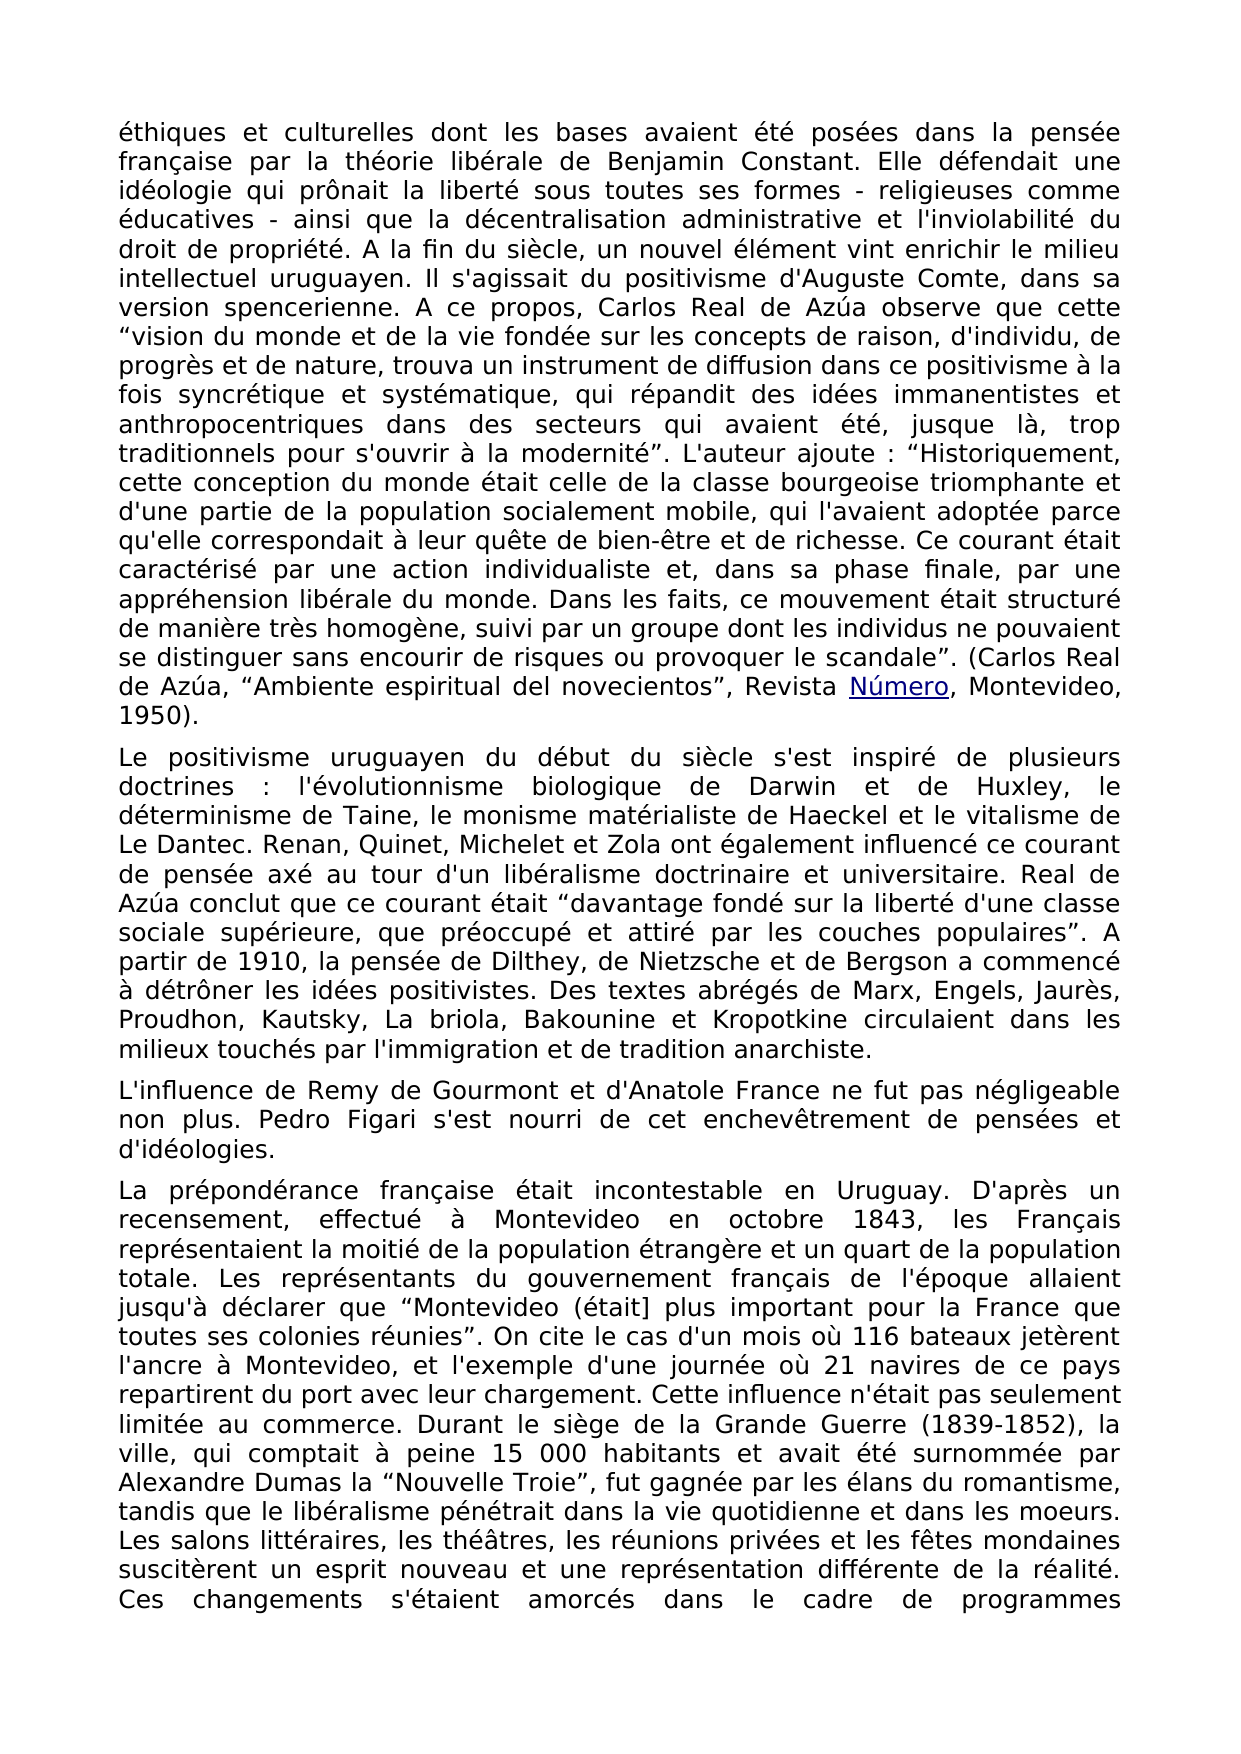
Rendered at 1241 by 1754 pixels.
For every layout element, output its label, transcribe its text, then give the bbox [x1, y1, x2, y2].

text La prépondérance française était incontestable en Uruguay. D'après un recensement, effectué à Montevideo en octobre 1843, les Français représentaient la moitié de la population étrangère et un quart de la population totale. Les représentants du gouvernement français de l'époque allaient jusqu'à déclarer que “Montevideo (était] plus important pour la France que toutes ses colonies réunies”. On cite le cas d'un mois où 116 bateaux jetèrent l'ancre à Montevideo, et l'exemple d'une journée où 21 navires de ce pays repartirent du port avec leur chargement. Cette influence n'était pas seulement limitée au commerce. Durant le siège de la Grande Guerre (1839-1852), la ville, qui comptait à peine 15 000 habitants et avait été surnommée par Alexandre Dumas la “Nouvelle Troie”, fut gagnée par les élans du romantisme, tandis que le libéralisme pénétrait dans la vie quotidienne et dans les moeurs. Les salons littéraires, les théâtres, les réunions privées et les fêtes mondaines suscitèrent un esprit nouveau et une représentation différente de la réalité. Ces changements s'étaient amorcés dans le cadre de programmes [118, 1176, 1122, 1614]
text éthiques et culturelles dont les bases avaient été posées dans la pensée française par la théorie libérale de Benjamin Constant. Elle défendait une idéologie qui prônait la liberté sous toutes ses formes - religieuses comme éducatives - ainsi que la décentralisation administrative et l'inviolabilité du droit de propriété. A la fin du siècle, un nouvel élément vint enrichir le milieu intellectuel uruguayen. Il s'agissait du positivisme d'Auguste Comte, dans sa version spencerienne. A ce propos, Carlos Real de Azúa observe que cette “vision du monde et de la vie fondée sur les concepts de raison, d'individu, de progrès et de nature, trouva un instrument de diffusion dans ce positivisme à la fois syncrétique et systématique, qui répandit des idées immanentistes et anthropocentriques dans des secteurs qui avaient été, jusque là, trop traditionnels pour s'ouvrir à la modernité”. L'auteur ajoute : “Historiquement, cette conception du monde était celle de la classe bourgeoise triomphante et d'une partie de la population socialement mobile, qui l'avaient adoptée parce qu'elle correspondait à leur quête de bien-être et de richesse. Ce courant était caractérisé par une action individualiste et, dans sa phase finale, par une appréhension libérale du monde. Dans les faits, ce mouvement était structuré de manière très homogène, suivi par un groupe dont les individus ne pouvaient se distinguer sans encourir de risques ou provoquer le scandale”. (Carlos Real de Azúa, “Ambiente espiritual del novecientos”, Revista Número, Montevideo, 1950). [118, 118, 1122, 731]
text L'influence de Remy de Gourmont et d'Anatole France ne fut pas négligeable non plus. Pedro Figari s'est nourri de cet enchevêtrement de pensées et d'idéologies. [118, 1076, 1122, 1164]
text Le positivisme uruguayen du début du siècle s'est inspiré de plusieurs doctrines : l'évolutionnisme biologique de Darwin et de Huxley, le déterminisme de Taine, le monisme matérialiste de Haeckel et le vitalisme de Le Dantec. Renan, Quinet, Michelet et Zola ont également influencé ce courant de pensée axé au tour d'un libéralisme doctrinaire et universitaire. Real de Azúa conclut que ce courant était “davantage fondé sur la liberté d'une classe sociale supérieure, que préoccupé et attiré par les couches populaires”. A partir de 1910, la pensée de Dilthey, de Nietzsche et de Bergson a commencé à détrôner les idées positivistes. Des textes abrégés de Marx, Engels, Jaurès, Proudhon, Kautsky, La briola, Bakounine et Kropotkine circulaient dans les milieux touchés par l'immigration et de tradition anarchiste. [118, 743, 1122, 1064]
